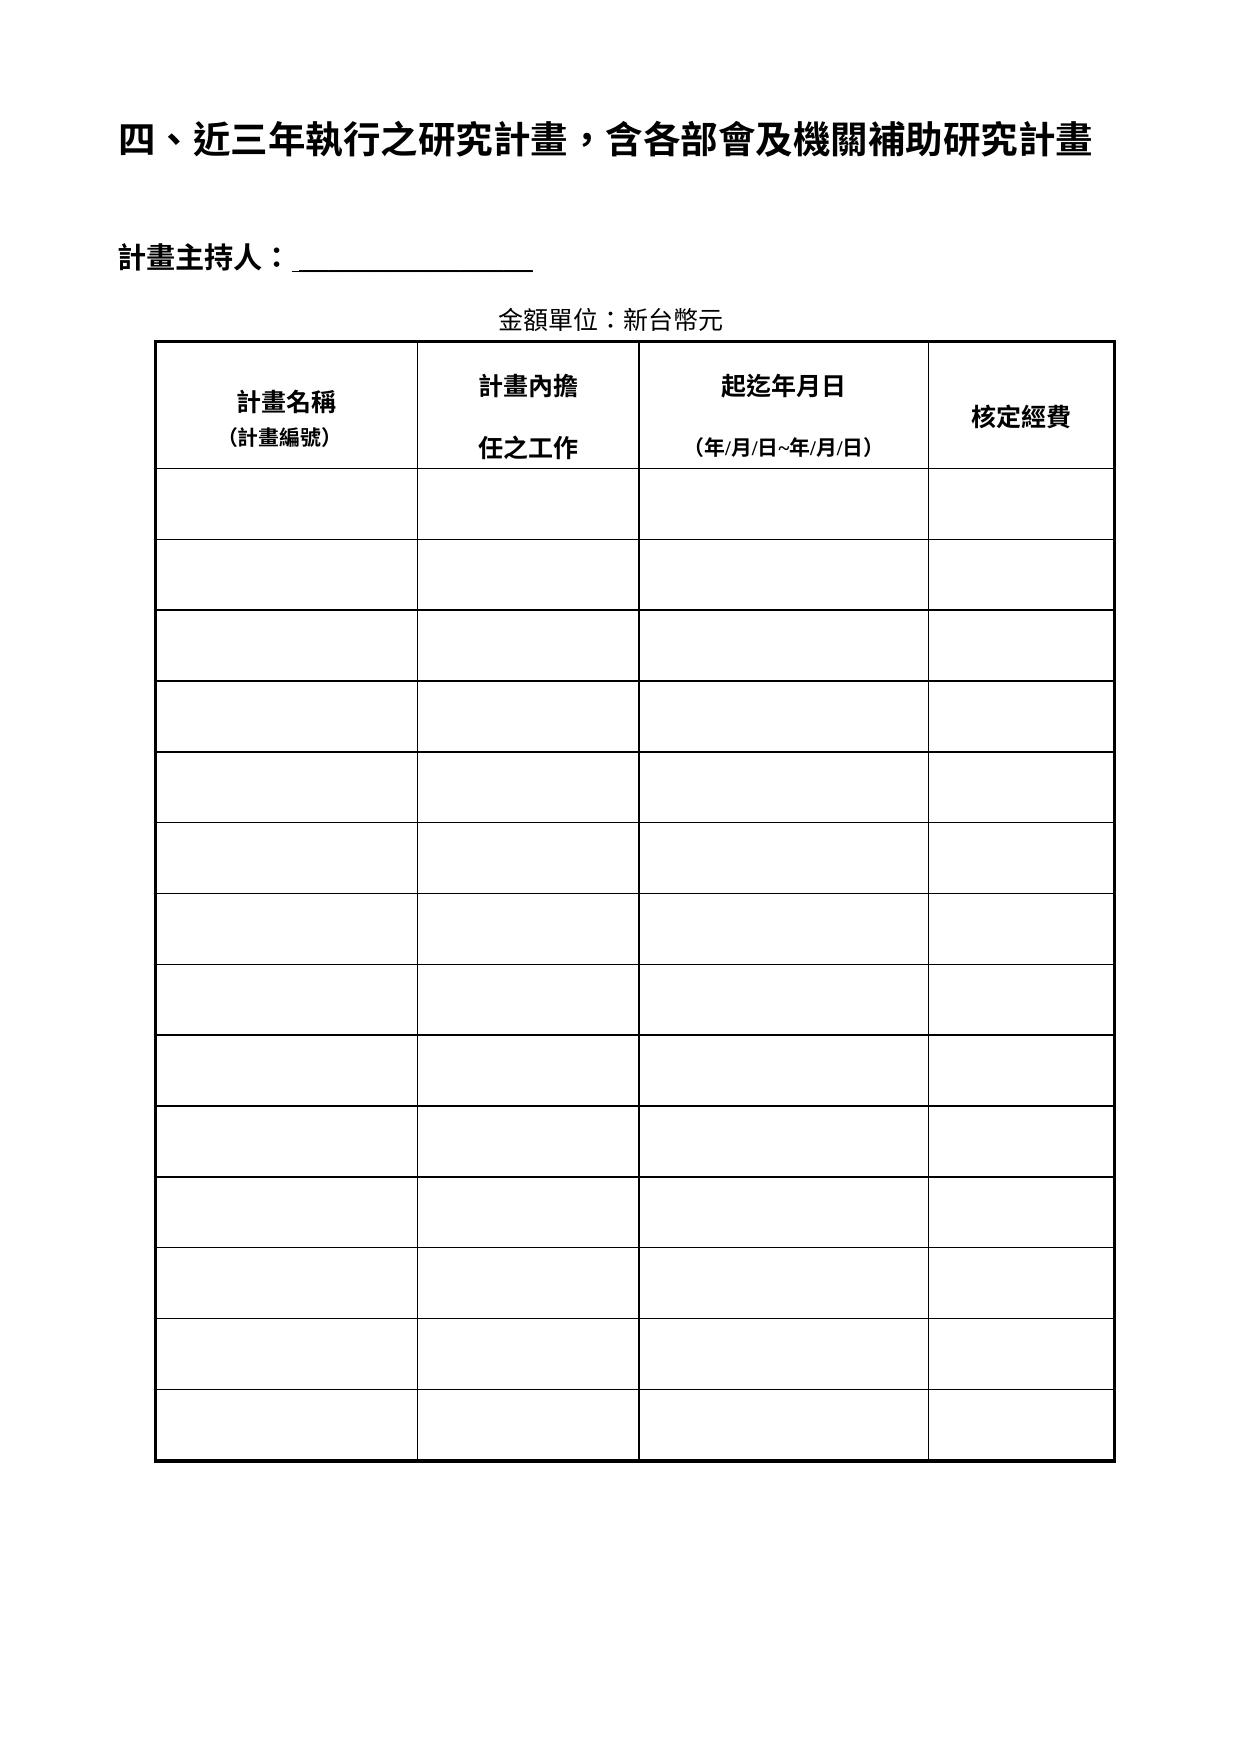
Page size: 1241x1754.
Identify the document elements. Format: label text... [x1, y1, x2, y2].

table_cell [929, 469, 1113, 538]
table_cell [929, 1319, 1113, 1388]
text 金額單位：新台幣元 [117, 277, 1195, 339]
table_cell [640, 540, 928, 609]
table_cell [418, 965, 638, 1034]
table_cell [418, 823, 638, 893]
table_cell [929, 1390, 1113, 1459]
table_cell [157, 1248, 417, 1318]
table_cell [418, 611, 638, 680]
table_cell [929, 1036, 1113, 1105]
table_cell [640, 823, 928, 893]
table_cell [929, 894, 1113, 963]
table_cell [157, 540, 417, 609]
table_cell [418, 1178, 638, 1247]
text 四、近三年執行之研究計畫，含各部會及機關補助研究計畫 [118, 96, 1198, 158]
table_cell [418, 1036, 638, 1105]
table_cell [640, 965, 928, 1034]
table_cell [640, 1248, 928, 1318]
table_cell [640, 1107, 928, 1176]
table_cell [157, 1390, 417, 1459]
table_cell [929, 611, 1113, 680]
table_cell [929, 965, 1113, 1034]
table_cell [640, 894, 928, 963]
table_cell [640, 1319, 928, 1388]
table_cell [929, 540, 1113, 609]
table_cell [157, 1319, 417, 1388]
table_cell [418, 469, 638, 538]
table_cell [929, 682, 1113, 751]
table_cell [157, 894, 417, 963]
table_cell [418, 1107, 638, 1176]
table_cell [929, 1178, 1113, 1247]
table_cell [418, 682, 638, 751]
table_cell [157, 682, 417, 751]
table_cell [640, 1390, 928, 1459]
table_cell [418, 1248, 638, 1318]
table_header 核定經費 [929, 343, 1113, 468]
table_cell [640, 469, 928, 538]
table_cell [157, 753, 417, 822]
table_cell [418, 753, 638, 822]
table_header 計畫內擔 任之工作 [418, 343, 638, 468]
table_cell [418, 540, 638, 609]
table_cell [640, 753, 928, 822]
table_cell [157, 1178, 417, 1247]
table_cell [929, 1248, 1113, 1318]
table_cell [929, 823, 1113, 893]
table_cell [418, 1319, 638, 1388]
table_cell [929, 753, 1113, 822]
table_cell [929, 1107, 1113, 1176]
table_cell [418, 894, 638, 963]
table_cell [640, 1178, 928, 1247]
text 計畫主持人： ________________ [117, 214, 1195, 277]
table_header 計畫名稱 （計畫編號） [157, 343, 417, 468]
table_cell [157, 1107, 417, 1176]
table_cell [157, 469, 417, 538]
table_cell [157, 823, 417, 893]
table_cell [157, 1036, 417, 1105]
table_cell [418, 1390, 638, 1459]
table_cell [157, 965, 417, 1034]
table_cell [157, 611, 417, 680]
table_cell [640, 1036, 928, 1105]
table_cell [640, 611, 928, 680]
table_header 起迄年月日 （年/月/日~年/月/日） [640, 343, 928, 468]
table_cell [640, 682, 928, 751]
